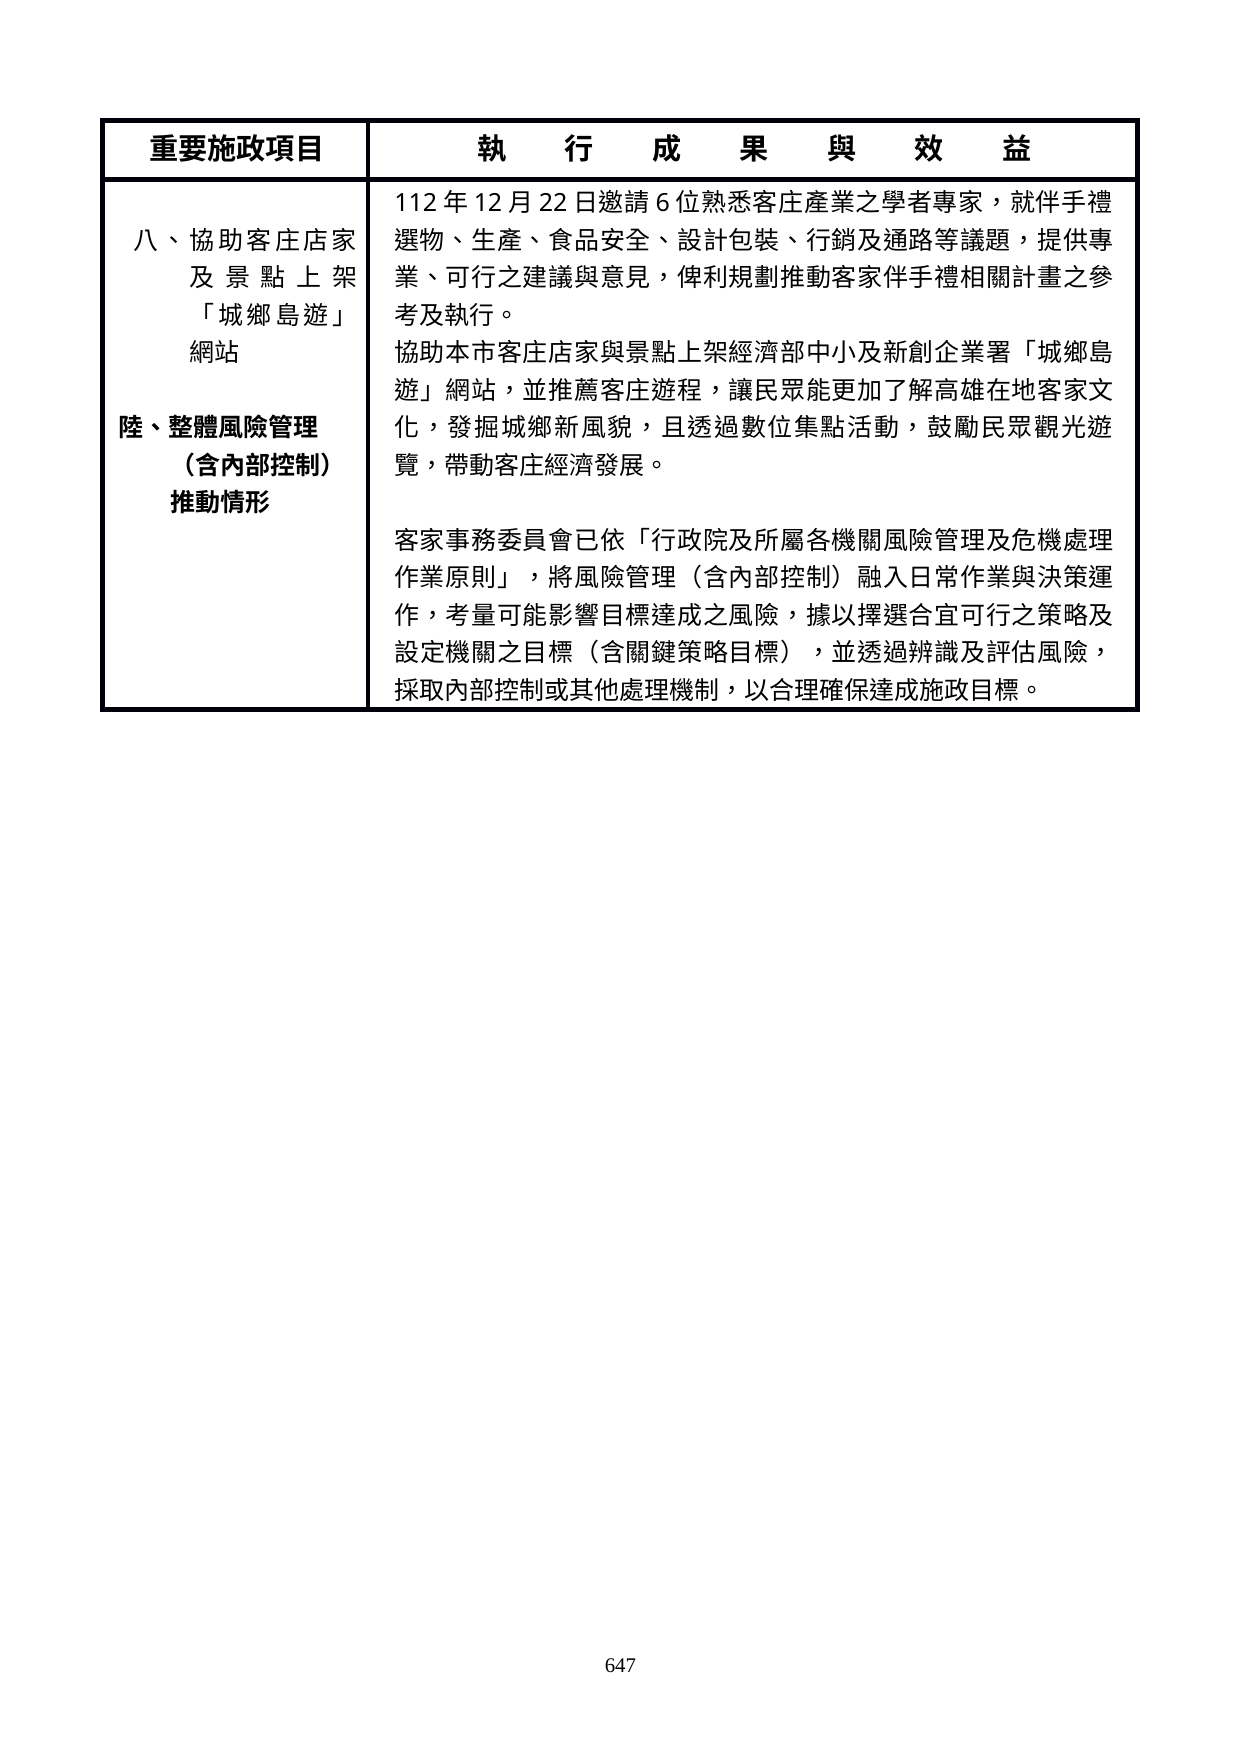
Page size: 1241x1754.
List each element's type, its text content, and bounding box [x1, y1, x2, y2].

table_header 執 行 成 果 與 效 益 [370, 123, 1135, 177]
table_cell 八、協助客庄店家及景點上架「城鄉島遊」網站 陸、整體風險管理（含內部控制）推動情形 [105, 182, 366, 707]
table_header 重要施政項目 [105, 123, 366, 177]
table_cell 112年12月22日邀請6位熟悉客庄產業之學者專家，就伴手禮選物、生產、食品安全、設計包裝、行銷及通路等議題，提供專業、可行之建議與意見，俾利規劃推動客家伴手禮相關計畫之參考及執行。 協助本市客庄店家與景點上架經濟部中小及新創企業署「城鄉島遊」網站，並推薦客庄遊程，讓民眾能更加了解高雄在地客家文化，發掘城鄉新風貌，且透過數位集點活動，鼓勵民眾觀光遊覽，帶動客庄經濟發展。 客家事務委員會已依「行政院及所屬各機關風險管理及危機處理作業原則」，將風險管理（含內部控制）融入日常作業與決策運作，考量可能影響目標達成之風險，據以擇選合宜可行之策略及設定機關之目標（含關鍵策略目標），並透過辨識及評估風險，採取內部控制或其他處理機制，以合理確保達成施政目標。 [370, 182, 1135, 707]
